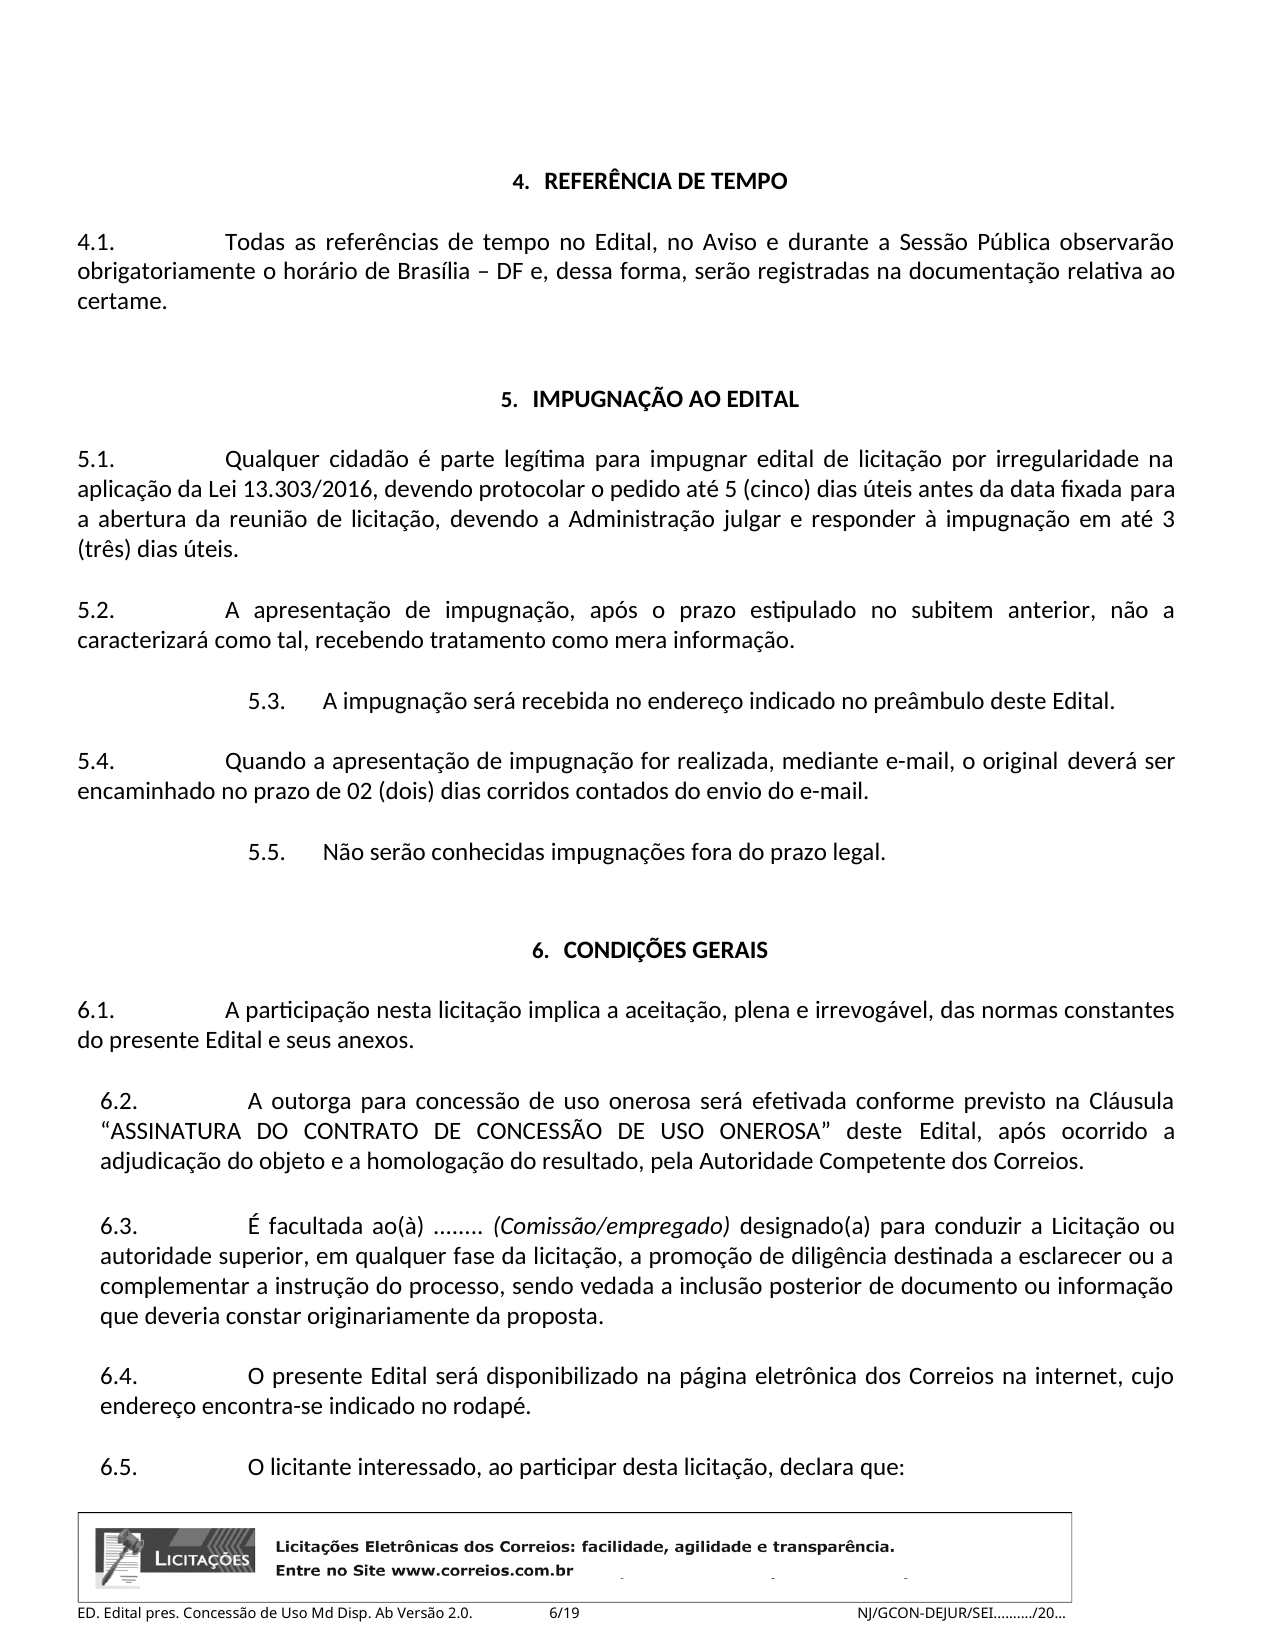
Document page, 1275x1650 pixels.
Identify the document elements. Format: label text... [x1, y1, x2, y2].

list O licitante interessado, ao participar desta licitação, declara que: [100, 1451, 1200, 1482]
list Qualquer cidadão é parte legítima para impugnar edital de licitação por irregularidade na aplicação da Lei 13.303/2016, devendo protocolar o pedido até 5 (cinco) dias úteis antes da data fixada para a abertura da reunião de licitação, devendo a Administração julgar e responder à impugnação em até 3 (três) dias úteis. [77, 444, 1175, 564]
list É facultada ao(à) ........ (Comissão/empregado) designado(a) para conduzir a Licitação ou autoridade superior, em qualquer fase da licitação, a promoção de diligência destinada a esclarecer ou a complementar a instrução do processo, sendo vedada a inclusão posterior de documento ou informação que deveria constar originariamente da proposta. [100, 1211, 1176, 1330]
list A apresentação de impugnação, após o prazo estipulado no subitem anterior, não a caracterizará como tal, recebendo tratamento como mera informação. [77, 594, 1176, 654]
list IMPUGNAÇÃO AO EDITAL [100, 383, 1200, 413]
list A participação nesta licitação implica a aceitação, plena e irrevogável, das normas constantes do presente Edital e seus anexos. [77, 995, 1175, 1055]
list A outorga para concessão de uso onerosa será efetivada conforme previsto na Cláusula “ASSINATURA DO CONTRATO DE CONCESSÃO DE USO ONEROSA” deste Edital, após ocorrido a adjudicação do objeto e a homologação do resultado, pela Autoridade Competente dos Correios. [100, 1086, 1175, 1176]
list O presente Edital será disponibilizado na página eletrônica dos Correios na internet, cujo endereço encontra-se indicado no rodapé. [100, 1361, 1175, 1421]
list CONDIÇÕES GERAIS [100, 934, 1200, 964]
list A impugnação será recebida no endereço indicado no preâmbulo deste Edital. [248, 685, 1200, 715]
list Quando a apresentação de impugnação for realizada, mediante e-mail, o original deverá ser encaminhado no prazo de 02 (dois) dias corridos contados do envio do e-mail. [77, 746, 1175, 806]
list Todas as referências de tempo no Edital, no Aviso e durante a Sessão Pública observarão obrigatoriamente o horário de Brasília – DF e, dessa forma, serão registradas na documentação relativa ao certame. [77, 226, 1176, 316]
list Não serão conhecidas impugnações fora do prazo legal. [248, 836, 1200, 867]
list REFERÊNCIA DE TEMPO [100, 165, 1200, 196]
